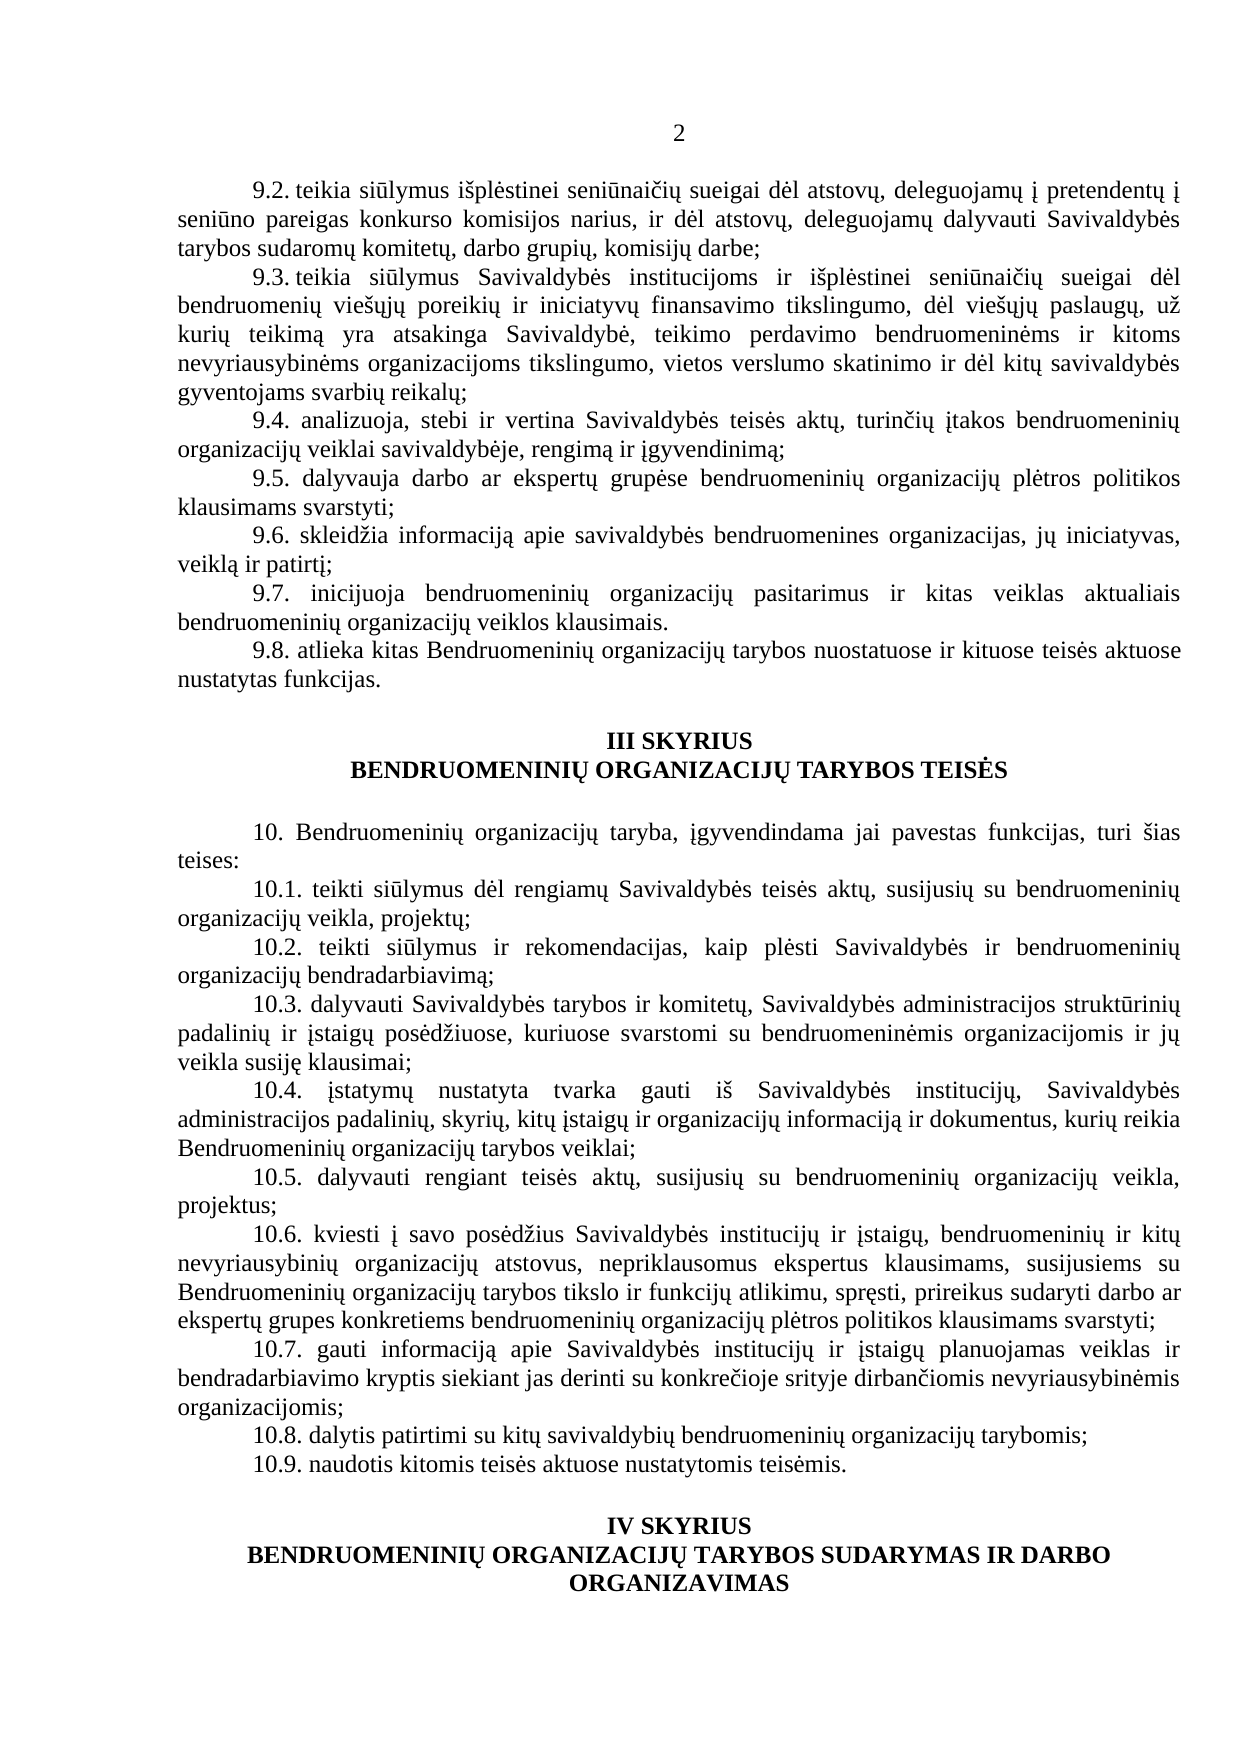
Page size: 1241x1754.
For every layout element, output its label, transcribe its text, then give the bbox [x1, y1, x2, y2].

text 10.5. dalyvauti rengiant teisės aktų, susijusių su bendruomeninių organizacijų veikla, projektus; [177, 1162, 1181, 1219]
text 9.2. teikia siūlymus išplėstinei seniūnaičių sueigai dėl atstovų, deleguojamų į pretendentų į seniūno pareigas konkurso komisijos narius, ir dėl atstovų, deleguojamų dalyvauti Savivaldybės tarybos sudaromų komitetų, darbo grupių, komisijų darbe; [177, 176, 1181, 262]
text BENDRUOMENINIŲ ORGANIZACIJŲ TARYBOS SUDARYMAS IR DARBO ORGANIZAVIMAS [177, 1540, 1181, 1597]
text 10.3. dalyvauti Savivaldybės tarybos ir komitetų, Savivaldybės administracijos struktūrinių padalinių ir įstaigų posėdžiuose, kuriuose svarstomi su bendruomeninėmis organizacijomis ir jų veikla susiję klausimai; [177, 989, 1181, 1075]
text 9.4. analizuoja, stebi ir vertina Savivaldybės teisės aktų, turinčių įtakos bendruomeninių organizacijų veiklai savivaldybėje, rengimą ir įgyvendinimą; [177, 406, 1181, 463]
text IV SKYRIUS [177, 1511, 1181, 1540]
text 10.8. dalytis patirtimi su kitų savivaldybių bendruomeninių organizacijų tarybomis; [177, 1420, 1181, 1449]
text 10.2. teikti siūlymus ir rekomendacijas, kaip plėsti Savivaldybės ir bendruomeninių organizacijų bendradarbiavimą; [177, 932, 1181, 989]
text III SKYRIUS [177, 726, 1181, 755]
text 9.8. atlieka kitas Bendruomeninių organizacijų tarybos nuostatuose ir kituose teisės aktuose nustatytas funkcijas. [177, 636, 1181, 693]
text 10.4. įstatymų nustatyta tvarka gauti iš Savivaldybės institucijų, Savivaldybės administracijos padalinių, skyrių, kitų įstaigų ir organizacijų informaciją ir dokumentus, kurių reikia Bendruomeninių organizacijų tarybos veiklai; [177, 1075, 1181, 1162]
text BENDRUOMENINIŲ ORGANIZACIJŲ TARYBOS TEISĖS [177, 755, 1181, 784]
text 10.6. kviesti į savo posėdžius Savivaldybės institucijų ir įstaigų, bendruomeninių ir kitų nevyriausybinių organizacijų atstovus, nepriklausomus ekspertus klausimams, susijusiems su Bendruomeninių organizacijų tarybos tikslo ir funkcijų atlikimu, spręsti, prireikus sudaryti darbo ar ekspertų grupes konkretiems bendruomeninių organizacijų plėtros politikos klausimams svarstyti; [177, 1219, 1181, 1334]
text 10. Bendruomeninių organizacijų taryba, įgyvendindama jai pavestas funkcijas, turi šias teises: [177, 817, 1181, 874]
text 9.5. dalyvauja darbo ar ekspertų grupėse bendruomeninių organizacijų plėtros politikos klausimams svarstyti; [177, 463, 1181, 521]
text 10.1. teikti siūlymus dėl rengiamų Savivaldybės teisės aktų, susijusių su bendruomeninių organizacijų veikla, projektų; [177, 874, 1181, 932]
text 9.3. teikia siūlymus Savivaldybės institucijoms ir išplėstinei seniūnaičių sueigai dėl bendruomenių viešųjų poreikių ir iniciatyvų finansavimo tikslingumo, dėl viešųjų paslaugų, už kurių teikimą yra atsakinga Savivaldybė, teikimo perdavimo bendruomeninėms ir kitoms nevyriausybinėms organizacijoms tikslingumo, vietos verslumo skatinimo ir dėl kitų savivaldybės gyventojams svarbių reikalų; [177, 262, 1181, 406]
text 9.6. skleidžia informaciją apie savivaldybės bendruomenines organizacijas, jų iniciatyvas, veiklą ir patirtį; [177, 521, 1181, 578]
text 10.7. gauti informaciją apie Savivaldybės institucijų ir įstaigų planuojamas veiklas ir bendradarbiavimo kryptis siekiant jas derinti su konkrečioje srityje dirbančiomis nevyriausybinėmis organizacijomis; [177, 1334, 1181, 1420]
text 9.7. inicijuoja bendruomeninių organizacijų pasitarimus ir kitas veiklas aktualiais bendruomeninių organizacijų veiklos klausimais. [177, 578, 1181, 636]
text 10.9. naudotis kitomis teisės aktuose nustatytomis teisėmis. [177, 1449, 1181, 1478]
